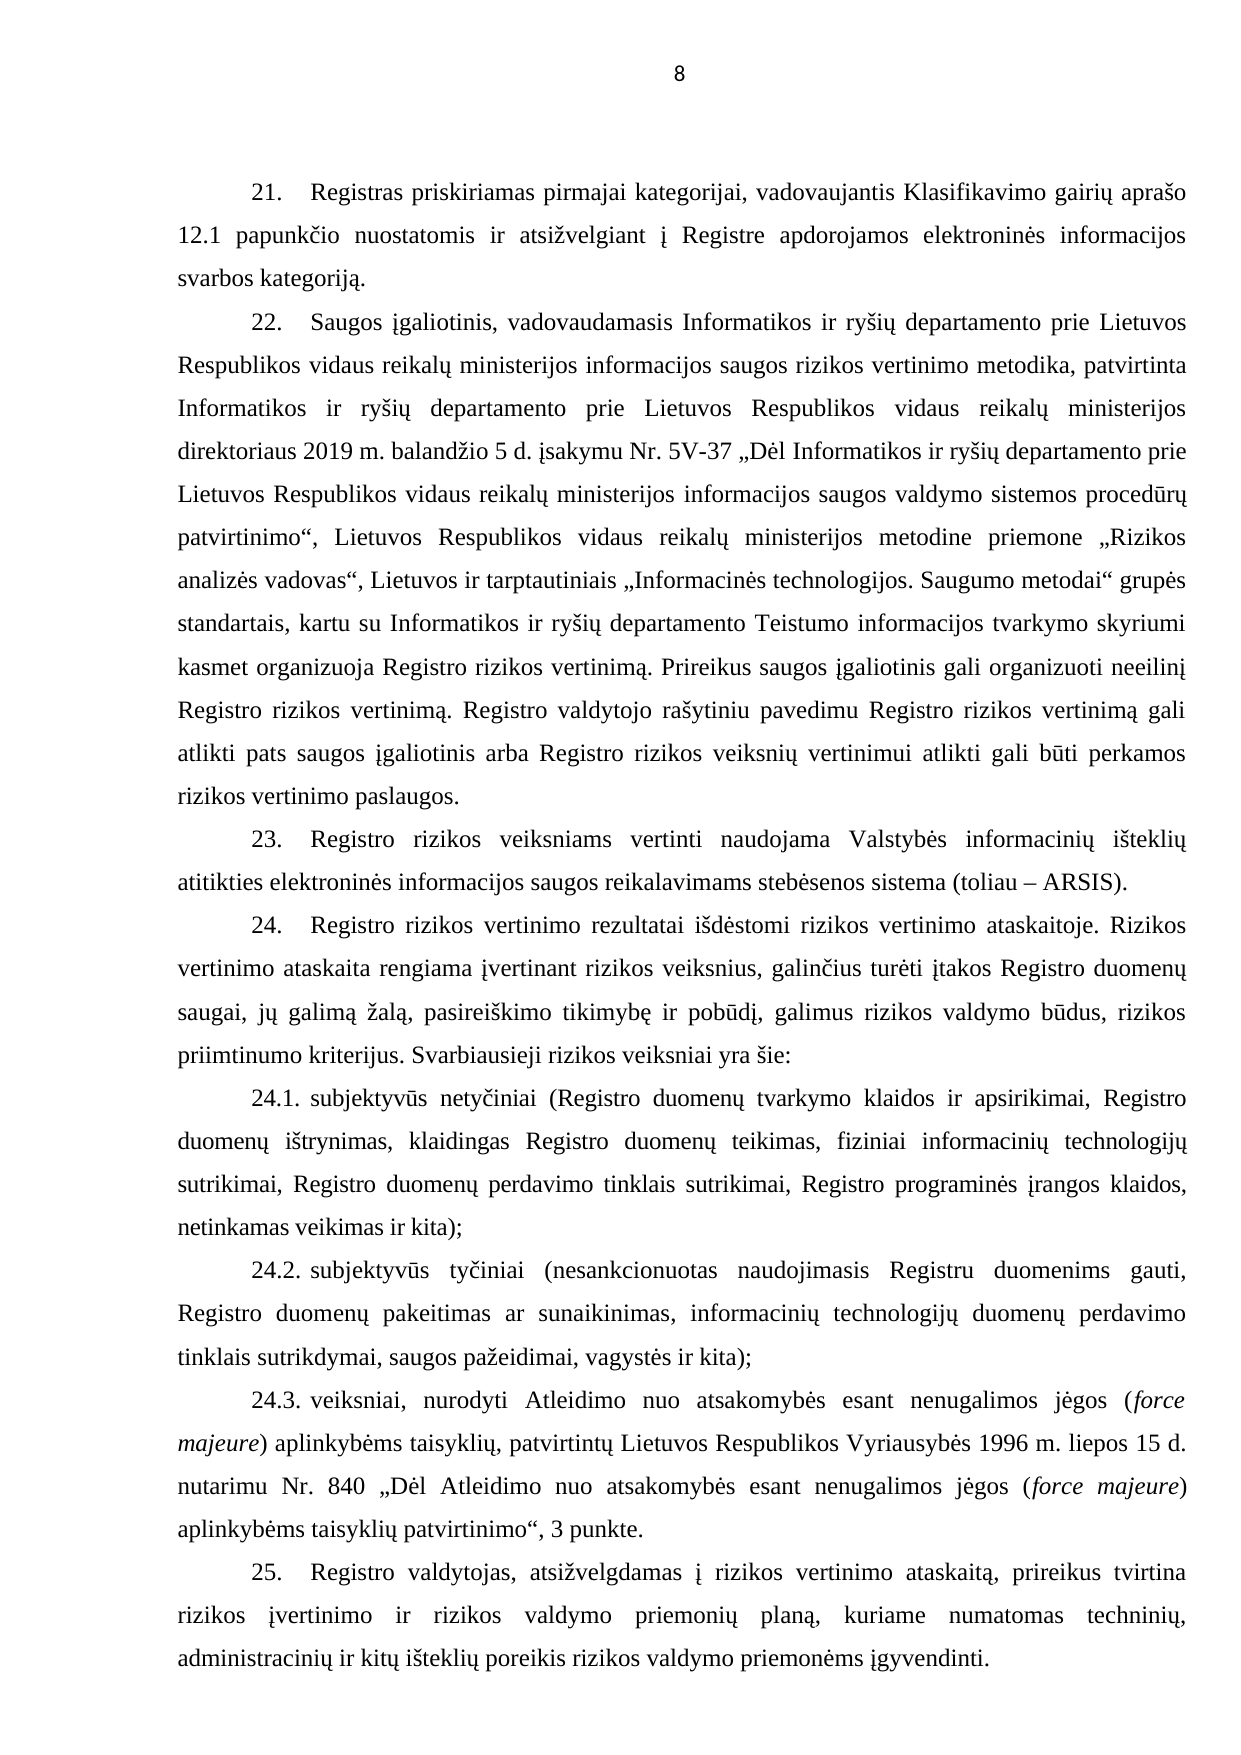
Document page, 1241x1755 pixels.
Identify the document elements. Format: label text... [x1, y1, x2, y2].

text 24.2. subjektyvūs tyčiniai (nesankcionuotas naudojimasis Registru duomenims gauti, Registro duomenų pakeitimas ar sunaikinimas, informacinių technologijų duomenų perdavimo tinklais sutrikdymai, saugos pažeidimai, vagystės ir kita); [177, 1255, 1187, 1370]
text 23. Registro rizikos veiksniams vertinti naudojama Valstybės informacinių išteklių atitikties elektroninės informacijos saugos reikalavimams stebėsenos sistema (toliau – ARSIS). [177, 824, 1187, 896]
text 22. Saugos įgaliotinis, vadovaudamasis Informatikos ir ryšių departamento prie Lietuvos Respublikos vidaus reikalų ministerijos informacijos saugos rizikos vertinimo metodika, patvirtinta Informatikos ir ryšių departamento prie Lietuvos Respublikos vidaus reikalų ministerijos direktoriaus 2019 m. balandžio 5 d. įsakymu Nr. 5V-37 „Dėl Informatikos ir ryšių departamento prie Lietuvos Respublikos vidaus reikalų ministerijos informacijos saugos valdymo sistemos procedūrų patvirtinimo“, Lietuvos Respublikos vidaus reikalų ministerijos metodine priemone „Rizikos analizės vadovas“, Lietuvos ir tarptautiniais „Informacinės technologijos. Saugumo metodai“ grupės standartais, kartu su Informatikos ir ryšių departamento Teistumo informacijos tvarkymo skyriumi kasmet organizuoja Registro rizikos vertinimą. Prireikus saugos įgaliotinis gali organizuoti neeilinį Registro rizikos vertinimą. Registro valdytojo rašytiniu pavedimu Registro rizikos vertinimą gali atlikti pats saugos įgaliotinis arba Registro rizikos veiksnių vertinimui atlikti gali būti perkamos rizikos vertinimo paslaugos. [177, 307, 1187, 810]
text 24. Registro rizikos vertinimo rezultatai išdėstomi rizikos vertinimo ataskaitoje. Rizikos vertinimo ataskaita rengiama įvertinant rizikos veiksnius, galinčius turėti įtakos Registro duomenų saugai, jų galimą žalą, pasireiškimo tikimybę ir pobūdį, galimus rizikos valdymo būdus, rizikos priimtinumo kriterijus. Svarbiausieji rizikos veiksniai yra šie: [177, 910, 1187, 1068]
text 24.3. veiksniai, nurodyti Atleidimo nuo atsakomybės esant nenugalimos jėgos (force majeure) aplinkybėms taisyklių, patvirtintų Lietuvos Respublikos Vyriausybės 1996 m. liepos 15 d. nutarimu Nr. 840 „Dėl Atleidimo nuo atsakomybės esant nenugalimos jėgos (force majeure) aplinkybėms taisyklių patvirtinimo“, 3 punkte. [177, 1385, 1187, 1543]
text 25. Registro valdytojas, atsižvelgdamas į rizikos vertinimo ataskaitą, prireikus tvirtina rizikos įvertinimo ir rizikos valdymo priemonių planą, kuriame numatomas techninių, administracinių ir kitų išteklių poreikis rizikos valdymo priemonėms įgyvendinti. [177, 1557, 1187, 1672]
text 24.1. subjektyvūs netyčiniai (Registro duomenų tvarkymo klaidos ir apsirikimai, Registro duomenų ištrynimas, klaidingas Registro duomenų teikimas, fiziniai informacinių technologijų sutrikimai, Registro duomenų perdavimo tinklais sutrikimai, Registro programinės įrangos klaidos, netinkamas veikimas ir kita); [177, 1083, 1187, 1241]
text 21. Registras priskiriamas pirmajai kategorijai, vadovaujantis Klasifikavimo gairių aprašo 12.1 papunkčio nuostatomis ir atsižvelgiant į Registre apdorojamos elektroninės informacijos svarbos kategoriją. [177, 177, 1187, 292]
